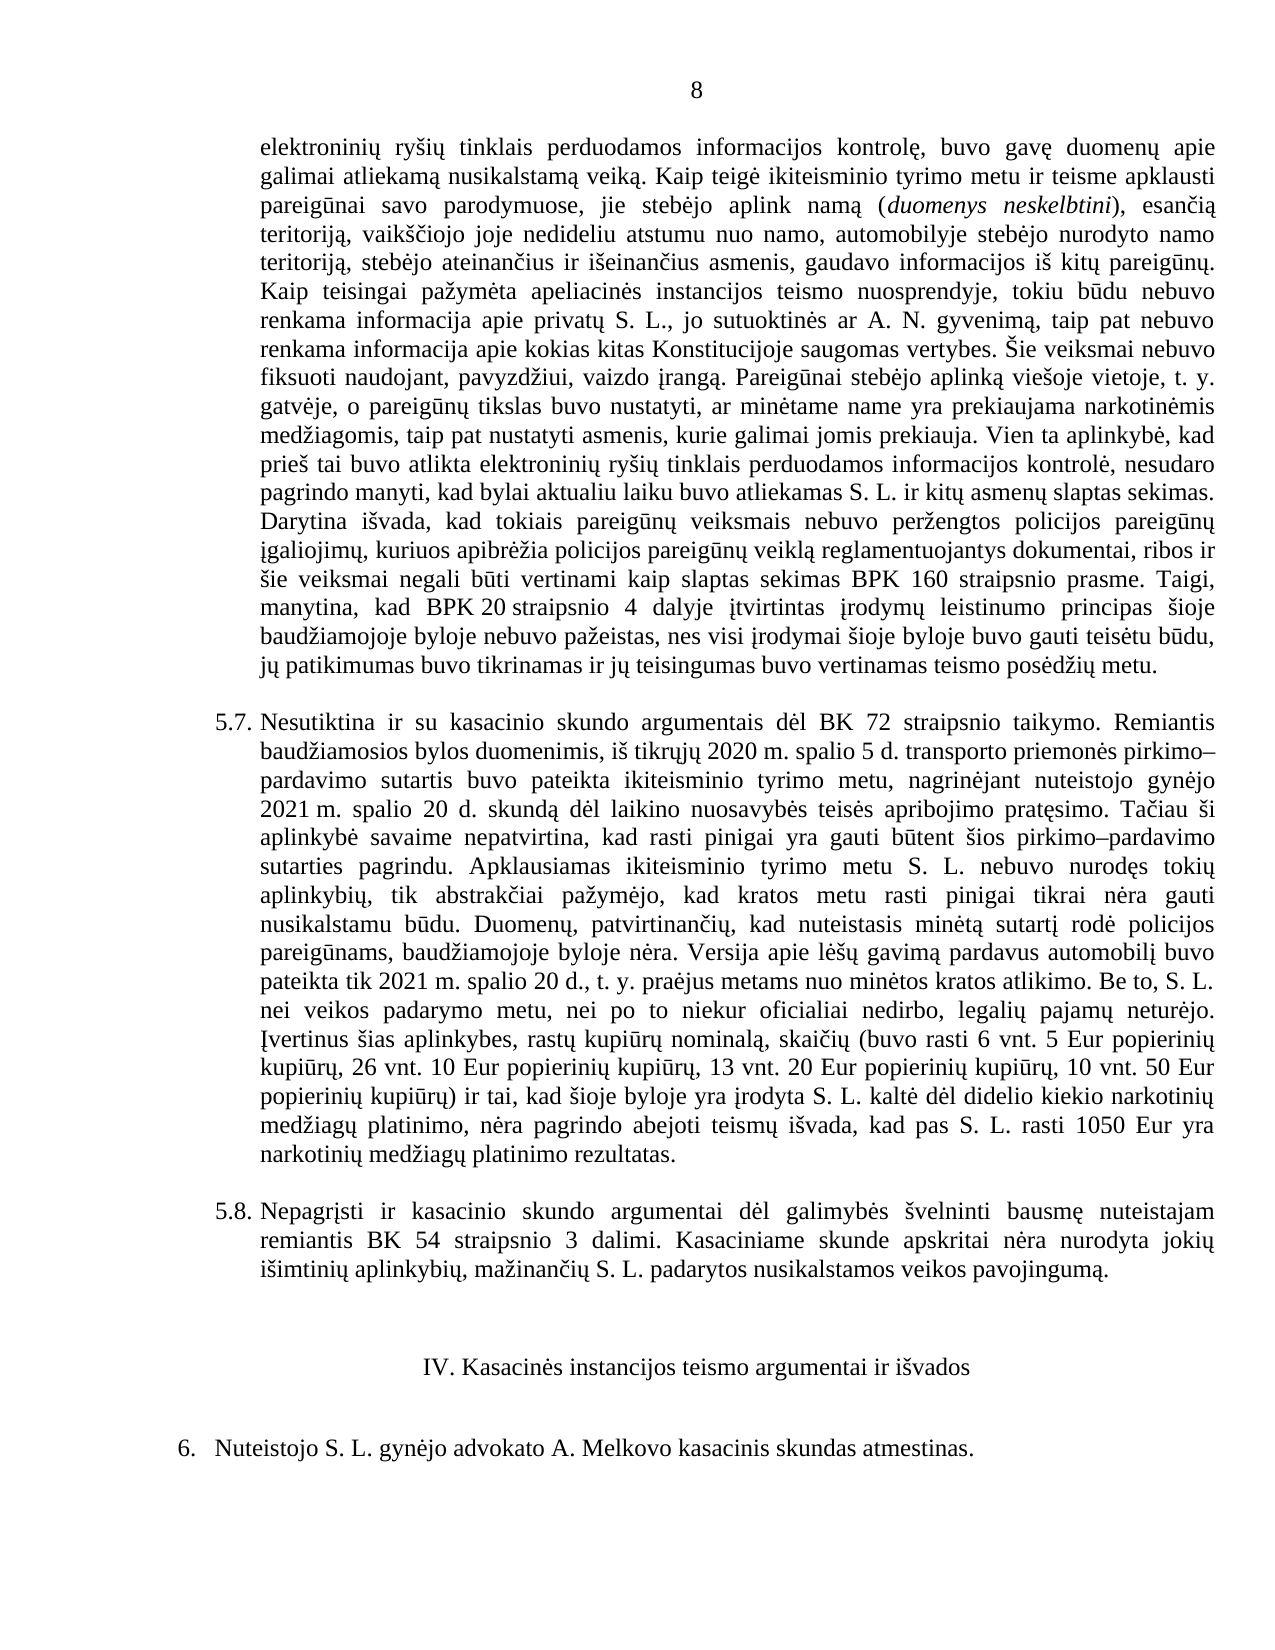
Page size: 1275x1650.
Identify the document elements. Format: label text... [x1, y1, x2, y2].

text 5.7. Nesutiktina ir su kasacinio skundo argumentais dėl BK 72 straipsnio taikymo. Remiantis baudžiamosios bylos duomenimis, iš tikrųjų 2020 m. spalio 5 d. transporto priemonės pirkimo–pardavimo sutartis buvo pateikta ikiteisminio tyrimo metu, nagrinėjant nuteistojo gynėjo 2021 m. spalio 20 d. skundą dėl laikino nuosavybės teisės apribojimo pratęsimo. Tačiau ši aplinkybė savaime nepatvirtina, kad rasti pinigai yra gauti būtent šios pirkimo–pardavimo sutarties pagrindu. Apklausiamas ikiteisminio tyrimo metu S. L. nebuvo nurodęs tokių aplinkybių, tik abstrakčiai pažymėjo, kad kratos metu rasti pinigai tikrai nėra gauti nusikalstamu būdu. Duomenų, patvirtinančių, kad nuteistasis minėtą sutartį rodė policijos pareigūnams, baudžiamojoje byloje nėra. Versija apie lėšų gavimą pardavus automobilį buvo pateikta tik 2021 m. spalio 20 d., t. y. praėjus metams nuo minėtos kratos atlikimo. Be to, S. L. nei veikos padarymo metu, nei po to niekur oficialiai nedirbo, legalių pajamų neturėjo. Įvertinus šias aplinkybes, rastų kupiūrų nominalą, skaičių (buvo rasti 6 vnt. 5 Eur popierinių kupiūrų, 26 vnt. 10 Eur popierinių kupiūrų, 13 vnt. 20 Eur popierinių kupiūrų, 10 vnt. 50 Eur popierinių kupiūrų) ir tai, kad šioje byloje yra įrodyta S. L. kaltė dėl didelio kiekio narkotinių medžiagų platinimo, nėra pagrindo abejoti teismų išvada, kad pas S. L. rasti 1050 Eur yra narkotinių medžiagų platinimo rezultatas. [215, 707, 1216, 1167]
text 5.8. Nepagrįsti ir kasacinio skundo argumentai dėl galimybės švelninti bausmę nuteistajam remiantis BK 54 straipsnio 3 dalimi. Kasaciniame skunde apskritai nėra nurodyta jokių išimtinių aplinkybių, mažinančių S. L. padarytos nusikalstamos veikos pavojingumą. [215, 1196, 1216, 1282]
text 6. Nuteistojo S. L. gynėjo advokato A. Melkovo kasacinis skundas atmestinas. [177, 1433, 1216, 1462]
text elektroninių ryšių tinklais perduodamos informacijos kontrolę, buvo gavę duomenų apie galimai atliekamą nusikalstamą veiką. Kaip teigė ikiteisminio tyrimo metu ir teisme apklausti pareigūnai savo parodymuose, jie stebėjo aplink namą (duomenys neskelbtini), esančią teritoriją, vaikščiojo joje nedideliu atstumu nuo namo, automobilyje stebėjo nurodyto namo teritoriją, stebėjo ateinančius ir išeinančius asmenis, gaudavo informacijos iš kitų pareigūnų. Kaip teisingai pažymėta apeliacinės instancijos teismo nuosprendyje, tokiu būdu nebuvo renkama informacija apie privatų S. L., jo sutuoktinės ar A. N. gyvenimą, taip pat nebuvo renkama informacija apie kokias kitas Konstitucijoje saugomas vertybes. Šie veiksmai nebuvo fiksuoti naudojant, pavyzdžiui, vaizdo įrangą. Pareigūnai stebėjo aplinką viešoje vietoje, t. y. gatvėje, o pareigūnų tikslas buvo nustatyti, ar minėtame name yra prekiaujama narkotinėmis medžiagomis, taip pat nustatyti asmenis, kurie galimai jomis prekiauja. Vien ta aplinkybė, kad prieš tai buvo atlikta elektroninių ryšių tinklais perduodamos informacijos kontrolė, nesudaro pagrindo manyti, kad bylai aktualiu laiku buvo atliekamas S. L. ir kitų asmenų slaptas sekimas. Darytina išvada, kad tokiais pareigūnų veiksmais nebuvo peržengtos policijos pareigūnų įgaliojimų, kuriuos apibrėžia policijos pareigūnų veiklą reglamentuojantys dokumentai, ribos ir šie veiksmai negali būti vertinami kaip slaptas sekimas BPK 160 straipsnio prasme. Taigi, manytina, kad BPK 20 straipsnio 4 dalyje įtvirtintas įrodymų leistinumo principas šioje baudžiamojoje byloje nebuvo pažeistas, nes visi įrodymai šioje byloje buvo gauti teisėtu būdu, jų patikimumas buvo tikrinamas ir jų teisingumas buvo vertinamas teismo posėdžių metu. [215, 132, 1216, 679]
text IV. Kasacinės instancijos teismo argumentai ir išvados [177, 1352, 1216, 1381]
